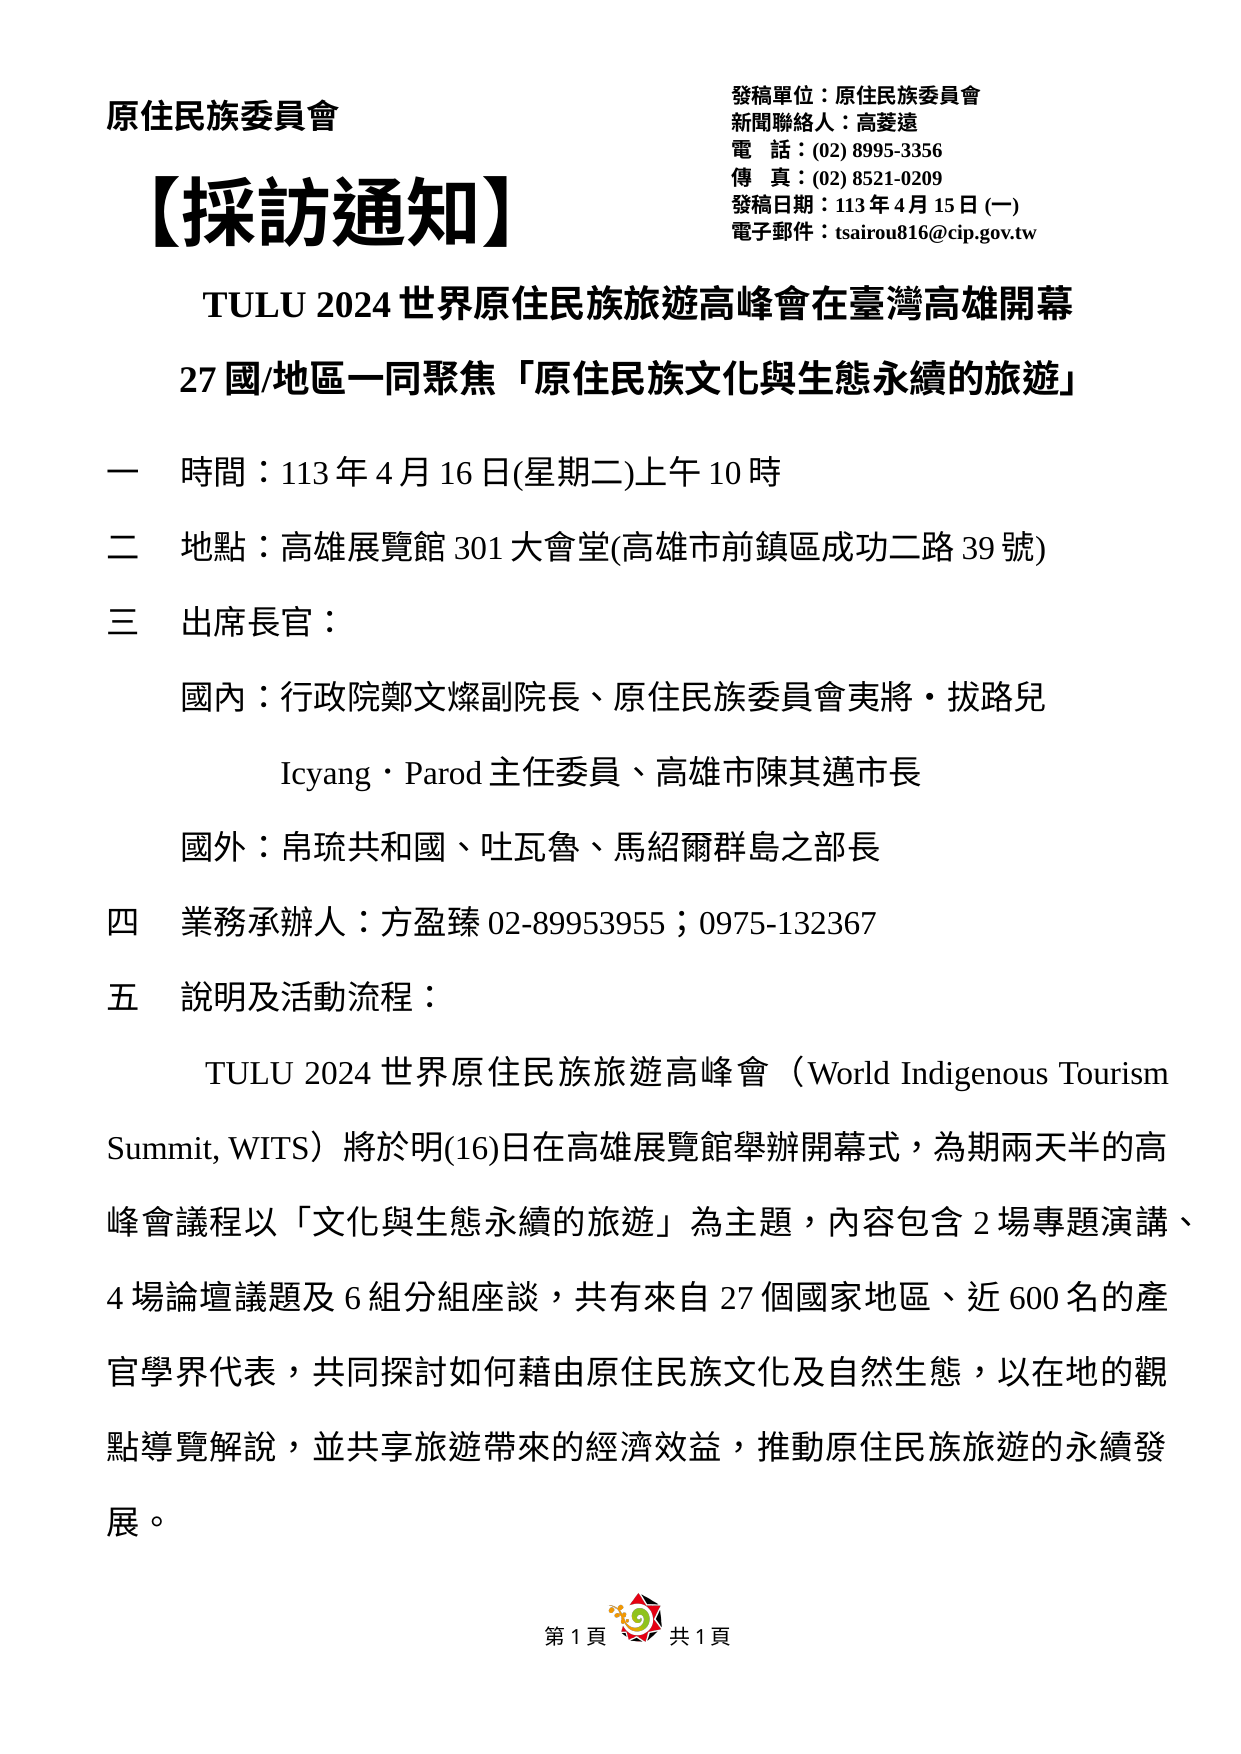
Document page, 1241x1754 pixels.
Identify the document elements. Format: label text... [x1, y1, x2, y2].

list 地點：高雄展覽館301大會堂(高雄市前鎮區成功二路39號) [106, 507, 1169, 582]
text TULU 2024世界原住民族旅遊高峰會在臺灣高雄開幕 [106, 264, 1169, 339]
picture [607, 1593, 670, 1645]
text 發稿日期：113年4月15日 (一) [731, 190, 1132, 217]
text TULU 2024世界原住民族旅遊高峰會（World Indigenous Tourism Summit, WITS）將於明(16)日在高雄展覽館舉辦開幕式，為期兩天半的高峰會議程以「文化與生態永續的旅遊」為主題，內容包含2場專題演講、4場論壇議題及6組分組座談，共有來自27個國家地區、近600名的產官學界代表，共同探討如何藉由原住民族文化及自然生態，以在地的觀點導覽解說，並共享旅遊帶來的經濟效益，推動原住民族旅遊的永續發展。 [106, 1032, 1169, 1557]
list 業務承辦人：方盈臻 02-89953955；0975-132367 [106, 882, 1169, 957]
text 電子郵件：tsairou816@cip.gov.tw [731, 217, 1132, 244]
text 【採訪通知】 [106, 151, 1169, 264]
list 時間：113年4月16日(星期二)上午10時 [106, 432, 1169, 507]
text 原住民族委員會 [106, 76, 1169, 151]
list 出席長官： [106, 582, 1169, 657]
list 說明及活動流程： [106, 957, 1169, 1032]
text 傳 真：(02) 8521-0209 [731, 163, 1132, 190]
text 電 話：(02) 8995-3356 [731, 136, 1132, 163]
text 新聞聯絡人：高菱遠 [731, 109, 1132, 136]
list 國內：行政院鄭文燦副院長、原住民族委員會夷將‧拔路兒 [180, 657, 1169, 732]
list 國外：帛琉共和國、吐瓦魯、馬紹爾群島之部長 [180, 807, 1169, 882]
text 27國/地區一同聚焦「原住民族文化與生態永續的旅遊」 [106, 339, 1169, 414]
list Icyang．Parod主任委員、高雄市陳其邁市長 [180, 732, 1169, 807]
text 發稿單位：原住民族委員會 [731, 82, 1132, 109]
